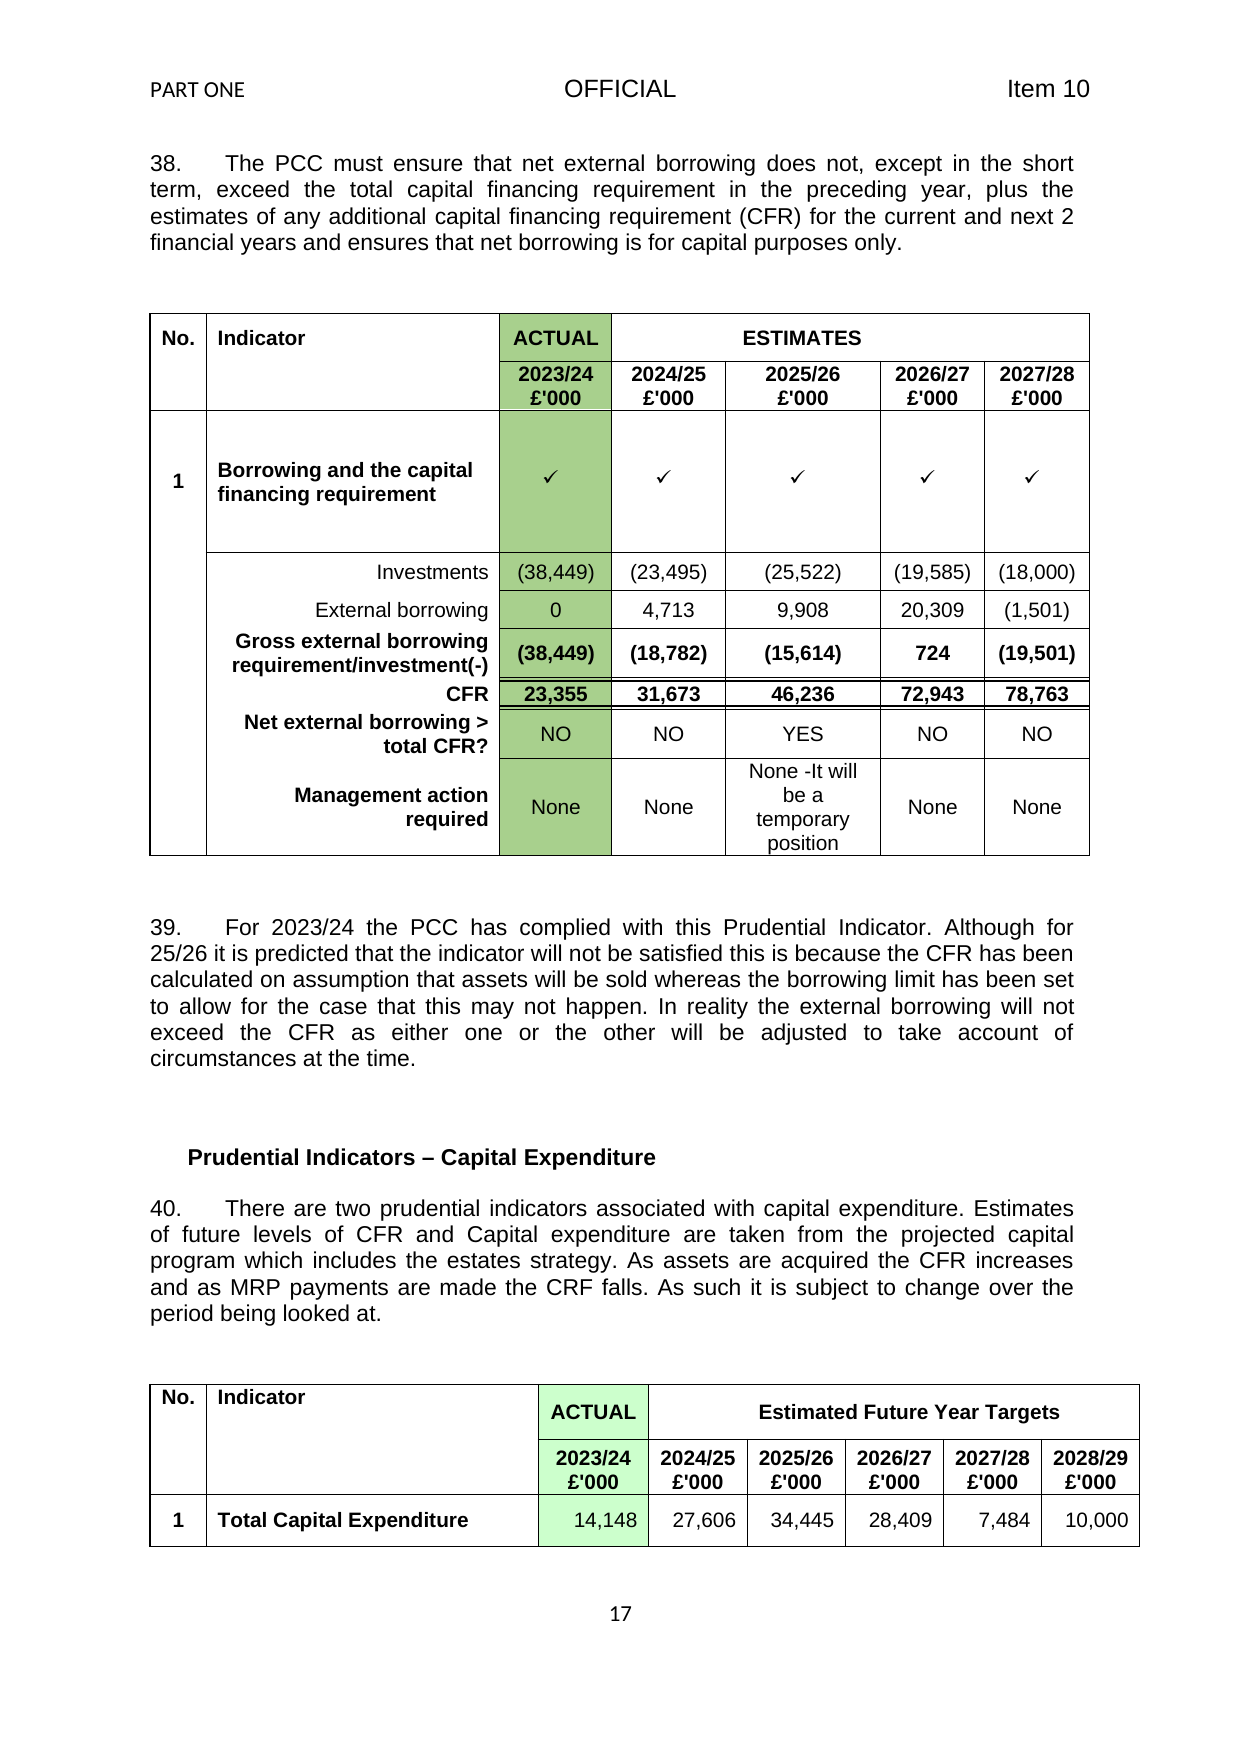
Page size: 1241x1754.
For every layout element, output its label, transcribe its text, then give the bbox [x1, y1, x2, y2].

table_cell (18,000) [985, 553, 1089, 590]
table_cell 78,763 [985, 682, 1089, 705]
table_cell 2025/26 £'000 [748, 1440, 845, 1494]
table_cell [151, 1439, 206, 1494]
table_cell 2024/25 £'000 [649, 1440, 747, 1494]
table_cell ü [985, 411, 1089, 552]
table_cell [151, 552, 206, 590]
table_header [880, 314, 1089, 361]
table_header [649, 1385, 747, 1439]
table_cell ü [500, 411, 611, 552]
table_header Estimated Future Year Targets [747, 1385, 1139, 1439]
table_cell Investments [207, 553, 499, 590]
table_cell 28,409 [846, 1495, 943, 1546]
table_cell 2025/26 £'000 [726, 362, 880, 409]
table_cell ü [726, 411, 880, 552]
table_cell CFR [207, 677, 499, 705]
table_cell Management action required [207, 758, 499, 855]
table_cell 23,355 [500, 682, 611, 705]
table_header Indicator [207, 1385, 538, 1439]
table_cell 2026/27 £'000 [846, 1440, 943, 1494]
table_cell NO [985, 710, 1089, 758]
table_cell [151, 758, 206, 855]
table_cell (19,501) [985, 629, 1089, 677]
list For 2023/24 the PCC has complied with this Prudential Indicator. Although for 25/26 it is predicted that the indicator will not be satisfied this is because the CFR has been calculated on assumption that assets will be sold whereas the borrowing limit has been set to allow for the case that this may not happen. In reality the external borrowing will not exceed the CFR as either one or the other will be adjusted to take account of circumstances at the time. [150, 913, 1075, 1072]
table_cell 0 [500, 591, 611, 628]
table_cell ü [612, 411, 725, 552]
table_cell [151, 590, 206, 628]
table_cell 46,236 [726, 682, 880, 705]
table_cell NO [881, 710, 984, 758]
table_cell 7,484 [944, 1495, 1041, 1546]
table_cell 20,309 [881, 591, 984, 628]
table_cell [151, 677, 206, 705]
table_cell None [881, 759, 984, 855]
table_cell [207, 1439, 538, 1494]
table_cell [207, 361, 499, 409]
text Prudential Indicators – Capital Expenditure [187, 1143, 1075, 1170]
table_cell (19,585) [881, 553, 984, 590]
table_cell YES [726, 710, 880, 758]
table_cell External borrowing [207, 590, 499, 628]
table_cell 72,943 [881, 682, 984, 705]
table_header [612, 314, 725, 361]
table_cell [151, 705, 206, 758]
table_cell 2027/28 £'000 [944, 1440, 1041, 1494]
table_cell None [500, 759, 611, 855]
table_cell 10,000 [1042, 1495, 1139, 1546]
table_cell 1 [151, 1495, 206, 1546]
table_cell 2023/24 £'000 [539, 1440, 648, 1494]
table_cell 9,908 [726, 591, 880, 628]
table_cell Borrowing and the capital financing requirement [207, 411, 499, 552]
table_cell (15,614) [726, 629, 880, 677]
table_header Indicator [207, 314, 499, 361]
table_cell None [985, 759, 1089, 855]
table_cell 2024/25 £'000 [612, 362, 725, 409]
table_cell Net external borrowing > total CFR? [207, 705, 499, 758]
table_cell 2026/27 £'000 [881, 362, 984, 409]
table_cell (38,449) [500, 629, 611, 677]
list The PCC must ensure that net external borrowing does not, except in the short term, exceed the total capital financing requirement in the preceding year, plus the estimates of any additional capital financing requirement (CFR) for the current and next 2 financial years and ensures that net borrowing is for capital purposes only. [150, 150, 1075, 255]
table_cell (25,522) [726, 553, 880, 590]
table_cell (38,449) [500, 553, 611, 590]
table_cell 27,606 [649, 1495, 747, 1546]
table_cell (1,501) [985, 591, 1089, 628]
table_header No. [151, 314, 206, 361]
table_cell 14,148 [539, 1495, 648, 1546]
table_cell NO [500, 710, 611, 758]
table_header No. [151, 1385, 206, 1439]
list There are two prudential indicators associated with capital expenditure. Estimates of future levels of CFR and Capital expenditure are taken from the projected capital program which includes the estates strategy. As assets are acquired the CFR increases and as MRP payments are made the CRF falls. As such it is subject to change over the period being looked at. [150, 1194, 1075, 1326]
table_cell 2027/28 £'000 [985, 362, 1089, 409]
table_cell Total Capital Expenditure [207, 1495, 538, 1546]
table_cell (23,495) [612, 553, 725, 590]
table_cell 2023/24 £'000 [500, 362, 611, 409]
table_cell None [612, 759, 725, 855]
table_cell 31,673 [612, 682, 725, 705]
table_cell Gross external borrowing requirement/investment(-) [207, 628, 499, 677]
table_cell (18,782) [612, 629, 725, 677]
table_cell 1 [151, 411, 206, 552]
table_header ACTUAL [539, 1385, 648, 1439]
table_cell ü [881, 411, 984, 552]
table_cell 724 [881, 629, 984, 677]
table_cell NO [612, 710, 725, 758]
table_header ACTUAL [500, 314, 611, 361]
table_cell None -It will be a temporary position [726, 759, 880, 855]
table_header ESTIMATES [725, 314, 880, 361]
table_cell 2028/29 £'000 [1042, 1440, 1139, 1494]
table_cell 4,713 [612, 591, 725, 628]
table_cell 34,445 [748, 1495, 845, 1546]
table_cell [151, 628, 206, 677]
table_cell [151, 361, 206, 409]
